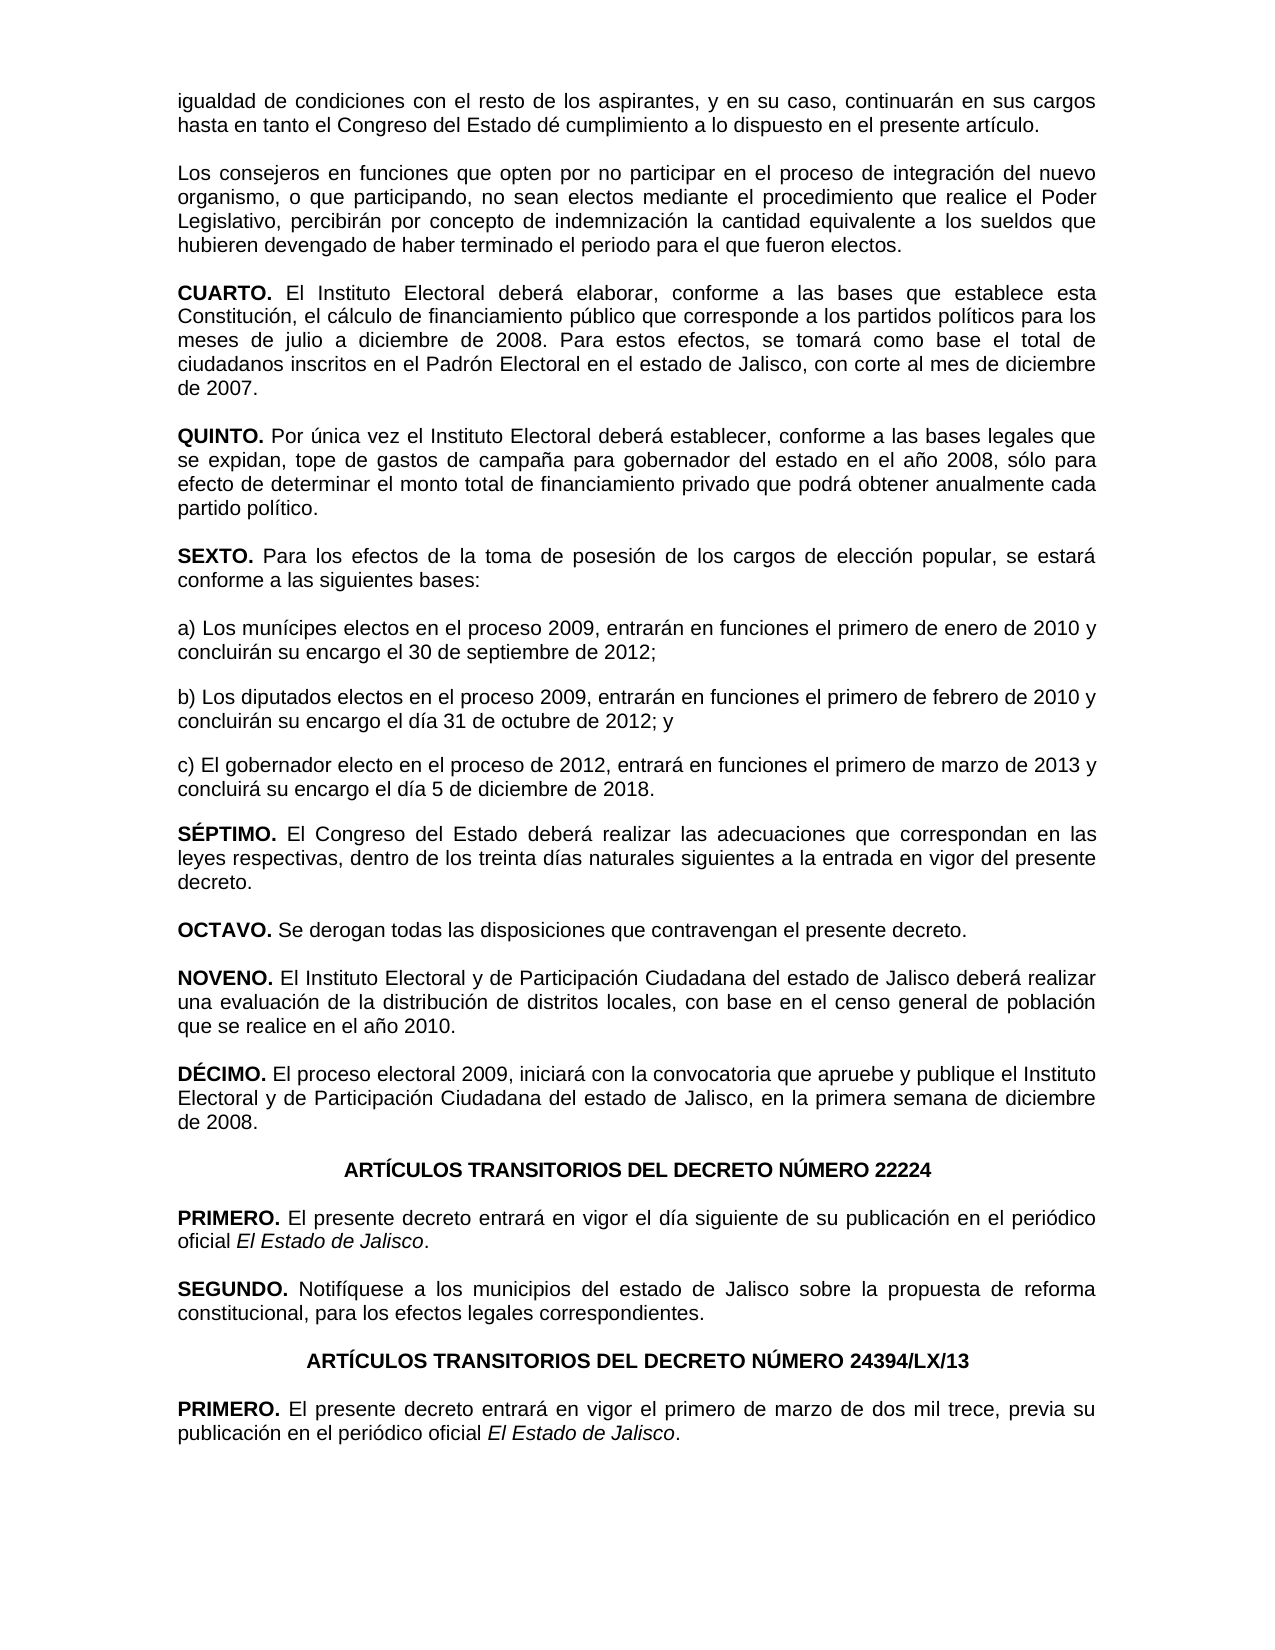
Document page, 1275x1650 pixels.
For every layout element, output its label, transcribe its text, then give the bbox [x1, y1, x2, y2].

text PRIMERO. El presente decreto entrará en vigor el primero de marzo de dos mil trece, previa su publicación en el periódico oficial El Estado de Jalisco. [177, 1397, 1098, 1445]
text a) Los munícipes electos en el proceso 2009, entrarán en funciones el primero de enero de 2010 y concluirán su encargo el 30 de septiembre de 2012; [177, 616, 1098, 664]
text DÉCIMO. El proceso electoral 2009, iniciará con la convocatoria que apruebe y publique el Instituto Electoral y de Participación Ciudadana del estado de Jalisco, en la primera semana de diciembre de 2008. [177, 1062, 1098, 1133]
text b) Los diputados electos en el proceso 2009, entrarán en funciones el primero de febrero de 2010 y concluirán su encargo el día 31 de octubre de 2012; y [177, 684, 1098, 732]
text SÉPTIMO. El Congreso del Estado deberá realizar las adecuaciones que correspondan en las leyes respectivas, dentro de los treinta días naturales siguientes a la entrada en vigor del presente decreto. [177, 822, 1098, 894]
subtitle ARTÍCULOS TRANSITORIOS DEL DECRETO NÚMERO 22224 [177, 1157, 1098, 1181]
text Los consejeros en funciones que opten por no participar en el proceso de integración del nuevo organismo, o que participando, no sean electos mediante el procedimiento que realice el Poder Legislativo, percibirán por concepto de indemnización la cantidad equivalente a los sueldos que hubieren devengado de haber terminado el periodo para el que fueron electos. [177, 161, 1098, 256]
text NOVENO. El Instituto Electoral y de Participación Ciudadana del estado de Jalisco deberá realizar una evaluación de la distribución de distritos locales, con base en el censo general de población que se realice en el año 2010. [177, 966, 1098, 1038]
text CUARTO. El Instituto Electoral deberá elaborar, conforme a las bases que establece esta Constitución, el cálculo de financiamiento público que corresponde a los partidos políticos para los meses de julio a diciembre de 2008. Para estos efectos, se tomará como base el total de ciudadanos inscritos en el Padrón Electoral en el estado de Jalisco, con corte al mes de diciembre de 2007. [177, 280, 1098, 400]
text ARTÍCULOS TRANSITORIOS DEL DECRETO NÚMERO 24394/LX/13 [177, 1349, 1098, 1373]
text OCTAVO. Se derogan todas las disposiciones que contravengan el presente decreto. [177, 918, 1098, 942]
text c) El gobernador electo en el proceso de 2012, entrará en funciones el primero de marzo de 2013 y concluirá su encargo el día 5 de diciembre de 2018. [177, 753, 1098, 801]
text QUINTO. Por única vez el Instituto Electoral deberá establecer, conforme a las bases legales que se expidan, tope de gastos de campaña para gobernador del estado en el año 2008, sólo para efecto de determinar el monto total de financiamiento privado que podrá obtener anualmente cada partido político. [177, 424, 1098, 520]
text PRIMERO. El presente decreto entrará en vigor el día siguiente de su publicación en el periódico oficial El Estado de Jalisco. [177, 1205, 1098, 1253]
text igualdad de condiciones con el resto de los aspirantes, y en su caso, continuarán en sus cargos hasta en tanto el Congreso del Estado dé cumplimiento a lo dispuesto en el presente artículo. [177, 89, 1098, 137]
text SEXTO. Para los efectos de la toma de posesión de los cargos de elección popular, se estará conforme a las siguientes bases: [177, 544, 1098, 592]
text SEGUNDO. Notifíquese a los municipios del estado de Jalisco sobre la propuesta de reforma constitucional, para los efectos legales correspondientes. [177, 1277, 1098, 1325]
